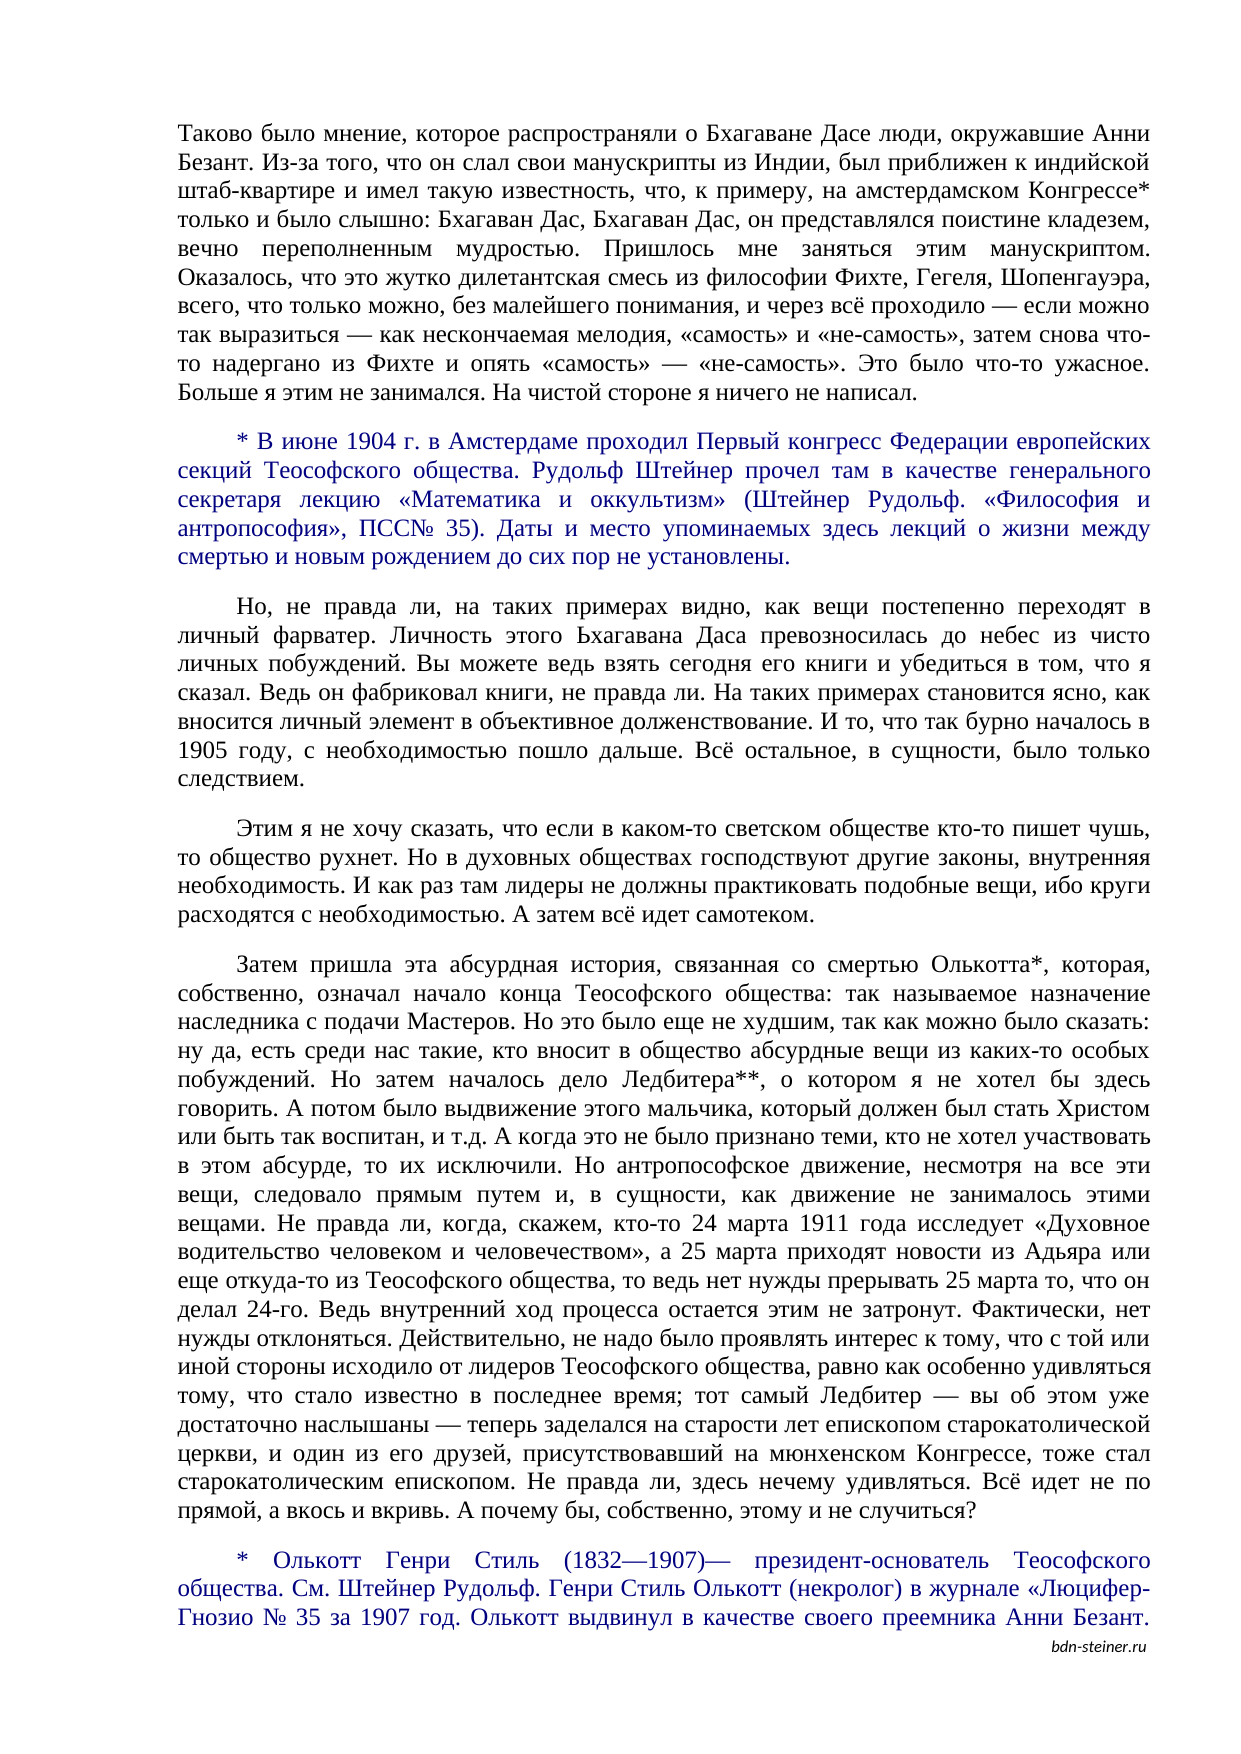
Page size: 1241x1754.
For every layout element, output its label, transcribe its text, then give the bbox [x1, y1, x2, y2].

text * Олькотт Генри Стиль (1832—1907)— президент-основатель Теософского общества. См. Штейнер Рудольф. Генри Стиль Олькотт (некролог) в журнале «Люцифер-Гнозио № 35 за 1907 год. Олькотт выдвинул в качестве своего преемника Анни Безант. [177, 1545, 1152, 1631]
text Этим я не хочу сказать, что если в каком-то светском обществе кто-то пишет чушь, то общество рухнет. Но в духовных обществах господствуют другие законы, внутренняя необходимость. И как раз там лидеры не должны практиковать подобные вещи, ибо круги расходятся с необходимостью. А затем всё идет самотеком. [177, 813, 1152, 928]
text Но, не правда ли, на таких примерах видно, как вещи постепенно переходят в личный фарватер. Личность этого Ьхагавана Даса превозносилась до небес из чисто личных побуждений. Вы можете ведь взять сегодня его книги и убедиться в том, что я сказал. Ведь он фабриковал книги, не правда ли. На таких примерах становится ясно, как вносится личный элемент в объективное долженствование. И то, что так бурно началось в 1905 году, с необходимостью пошло дальше. Всё остальное, в сущности, было только следствием. [177, 591, 1152, 792]
text Таково было мнение, которое распространяли о Бхагаване Дасе люди, окружавшие Анни Безант. Из-за того, что он слал свои манускрипты из Индии, был приближен к индийской штаб-квартире и имел такую известность, что, к примеру, на амстердамском Конгрессе* только и было слышно: Бхагаван Дас, Бхагаван Дас, он представлялся поистине кладезем, вечно переполненным мудростью. Пришлось мне заняться этим манускриптом. Оказалось, что это жутко дилетантская смесь из философии Фихте, Гегеля, Шопенгауэра, всего, что только можно, без малейшего понимания, и через всё проходило — если можно так выразиться — как нескончаемая мелодия, «самость» и «не-самость», затем снова что-то надергано из Фихте и опять «самость» — «не-самость». Это было что-то ужасное. Больше я этим не занимался. На чистой стороне я ничего не написал. [177, 118, 1152, 406]
text * В июне 1904 г. в Амстердаме проходил Первый конгресс Федерации европейских секций Теософского общества. Рудольф Штейнер прочел там в качестве генерального секретаря лекцию «Математика и оккультизм» (Штейнер Рудольф. «Философия и антропософия», ПСС№ 35). Даты и место упоминаемых здесь лекций о жизни между смертью и новым рождением до сих пор не установлены. [177, 426, 1152, 570]
text Затем пришла эта абсурдная история, связанная со смертью Олькотта*, которая, собственно, означал начало конца Теософского общества: так называемое назначение наследника с подачи Мастеров. Но это было еще не худшим, так как можно было сказать: ну да, есть среди нас такие, кто вносит в общество абсурдные вещи из каких-то особых побуждений. Но затем началось дело Ледбитера**, о котором я не хотел бы здесь говорить. А потом было выдвижение этого мальчика, который должен был стать Христом или быть так воспитан, и т.д. А когда это не было признано теми, кто не хотел участвовать в этом абсурде, то их исключили. Но антропософское движение, несмотря на все эти вещи, следовало прямым путем и, в сущности, как движение не занималось этими вещами. Не правда ли, когда, скажем, кто-то 24 марта 1911 года исследует «Духовное водительство человеком и человечеством», а 25 марта приходят новости из Адьяра или еще откуда-то из Теософского общества, то ведь нет нужды прерывать 25 марта то, что он делал 24-го. Ведь внутренний ход процесса остается этим не затронут. Фактически, нет нужды отклоняться. Действительно, не надо было проявлять интерес к тому, что с той или иной стороны исходило от лидеров Теософского общества, равно как особенно удивляться тому, что стало известно в последнее время; тот самый Ледбитер — вы об этом уже достаточно наслышаны — теперь заделался на старости лет епископом старокатолической церкви, и один из его друзей, присутствовавший на мюнхенском Конгрессе, тоже стал старокатолическим епископом. Не правда ли, здесь нечему удивляться. Всё идет не по прямой, а вкось и вкривь. А почему бы, собственно, этому и не случиться? [177, 949, 1152, 1524]
